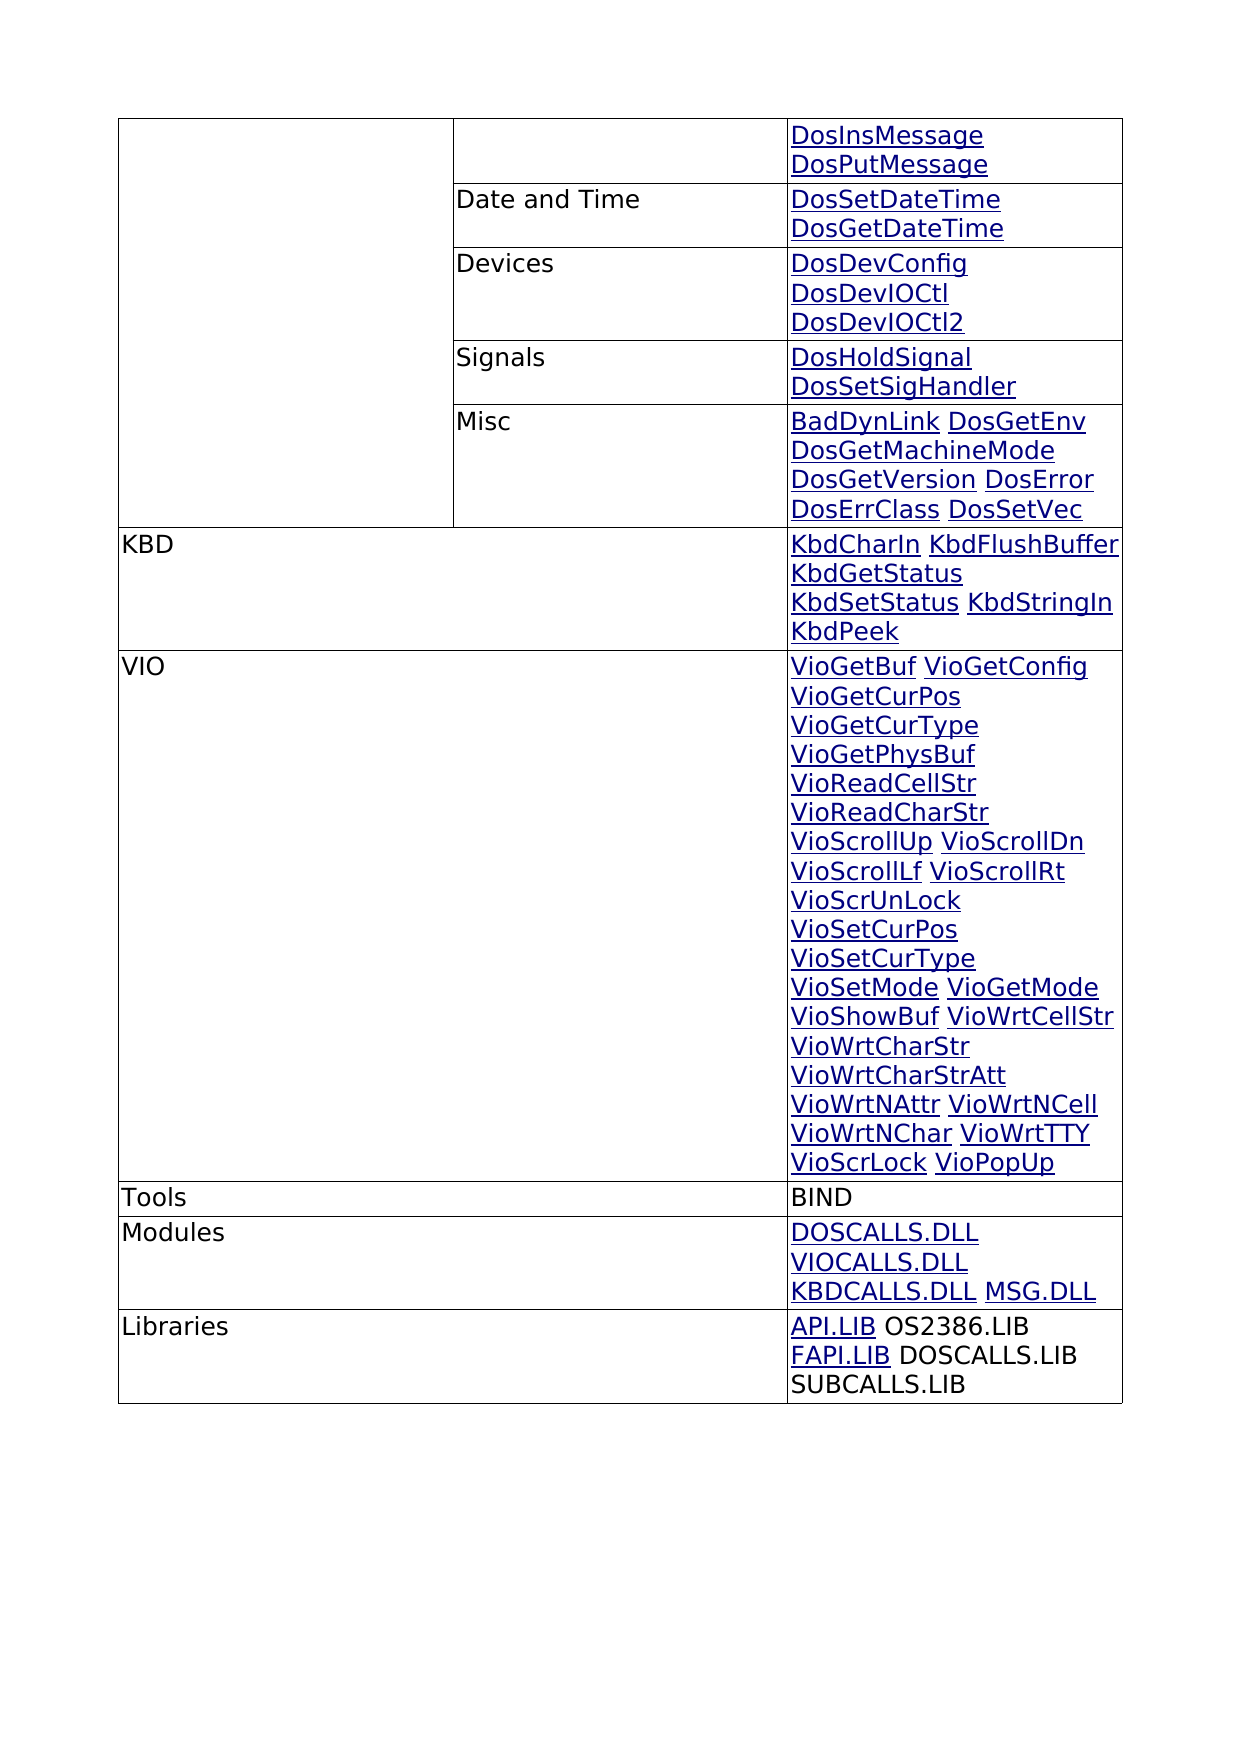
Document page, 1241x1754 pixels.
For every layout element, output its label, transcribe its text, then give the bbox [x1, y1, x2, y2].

table_cell [454, 119, 787, 182]
table_cell DosInsMessage DosPutMessage [788, 119, 1122, 182]
table_cell API.LIB OS2386.LIB FAPI.LIB DOSCALLS.LIB SUBCALLS.LIB [788, 1310, 1122, 1402]
table_cell VioGetBuf VioGetConfig VioGetCurPos VioGetCurType VioGetPhysBuf VioReadCellStr VioReadCharStr VioScrollUp VioScrollDn VioScrollLf VioScrollRt VioScrUnLock VioSetCurPos VioSetCurType VioSetMode VioGetMode VioShowBuf VioWrtCellStr VioWrtCharStr VioWrtCharStrAtt VioWrtNAttr VioWrtNCell VioWrtNChar VioWrtTTY VioScrLock VioPopUp [788, 651, 1122, 1181]
table_cell Signals [454, 341, 787, 404]
table_cell BIND [788, 1182, 1122, 1216]
table_cell Libraries [119, 1310, 787, 1402]
table_cell Tools [119, 1182, 787, 1216]
table_cell DosSetDateTime DosGetDateTime [788, 184, 1122, 247]
table_cell Modules [119, 1217, 787, 1309]
table_cell Devices [454, 248, 787, 340]
table_cell Date and Time [454, 184, 787, 247]
table_cell VIO [119, 651, 787, 1181]
table_cell KbdCharIn KbdFlushBuffer KbdGetStatus KbdSetStatus KbdStringIn KbdPeek [788, 528, 1122, 649]
table_cell DOSCALLS.DLL VIOCALLS.DLL KBDCALLS.DLL MSG.DLL [788, 1217, 1122, 1309]
table_cell DosDevConfig DosDevIOCtl DosDevIOCtl2 [788, 248, 1122, 340]
table_cell [119, 119, 453, 527]
table_cell BadDynLink DosGetEnv DosGetMachineMode DosGetVersion DosError DosErrClass DosSetVec [788, 405, 1122, 527]
table_cell Misc [454, 405, 787, 527]
table_cell DosHoldSignal DosSetSigHandler [788, 341, 1122, 404]
table_cell KBD [119, 528, 787, 649]
